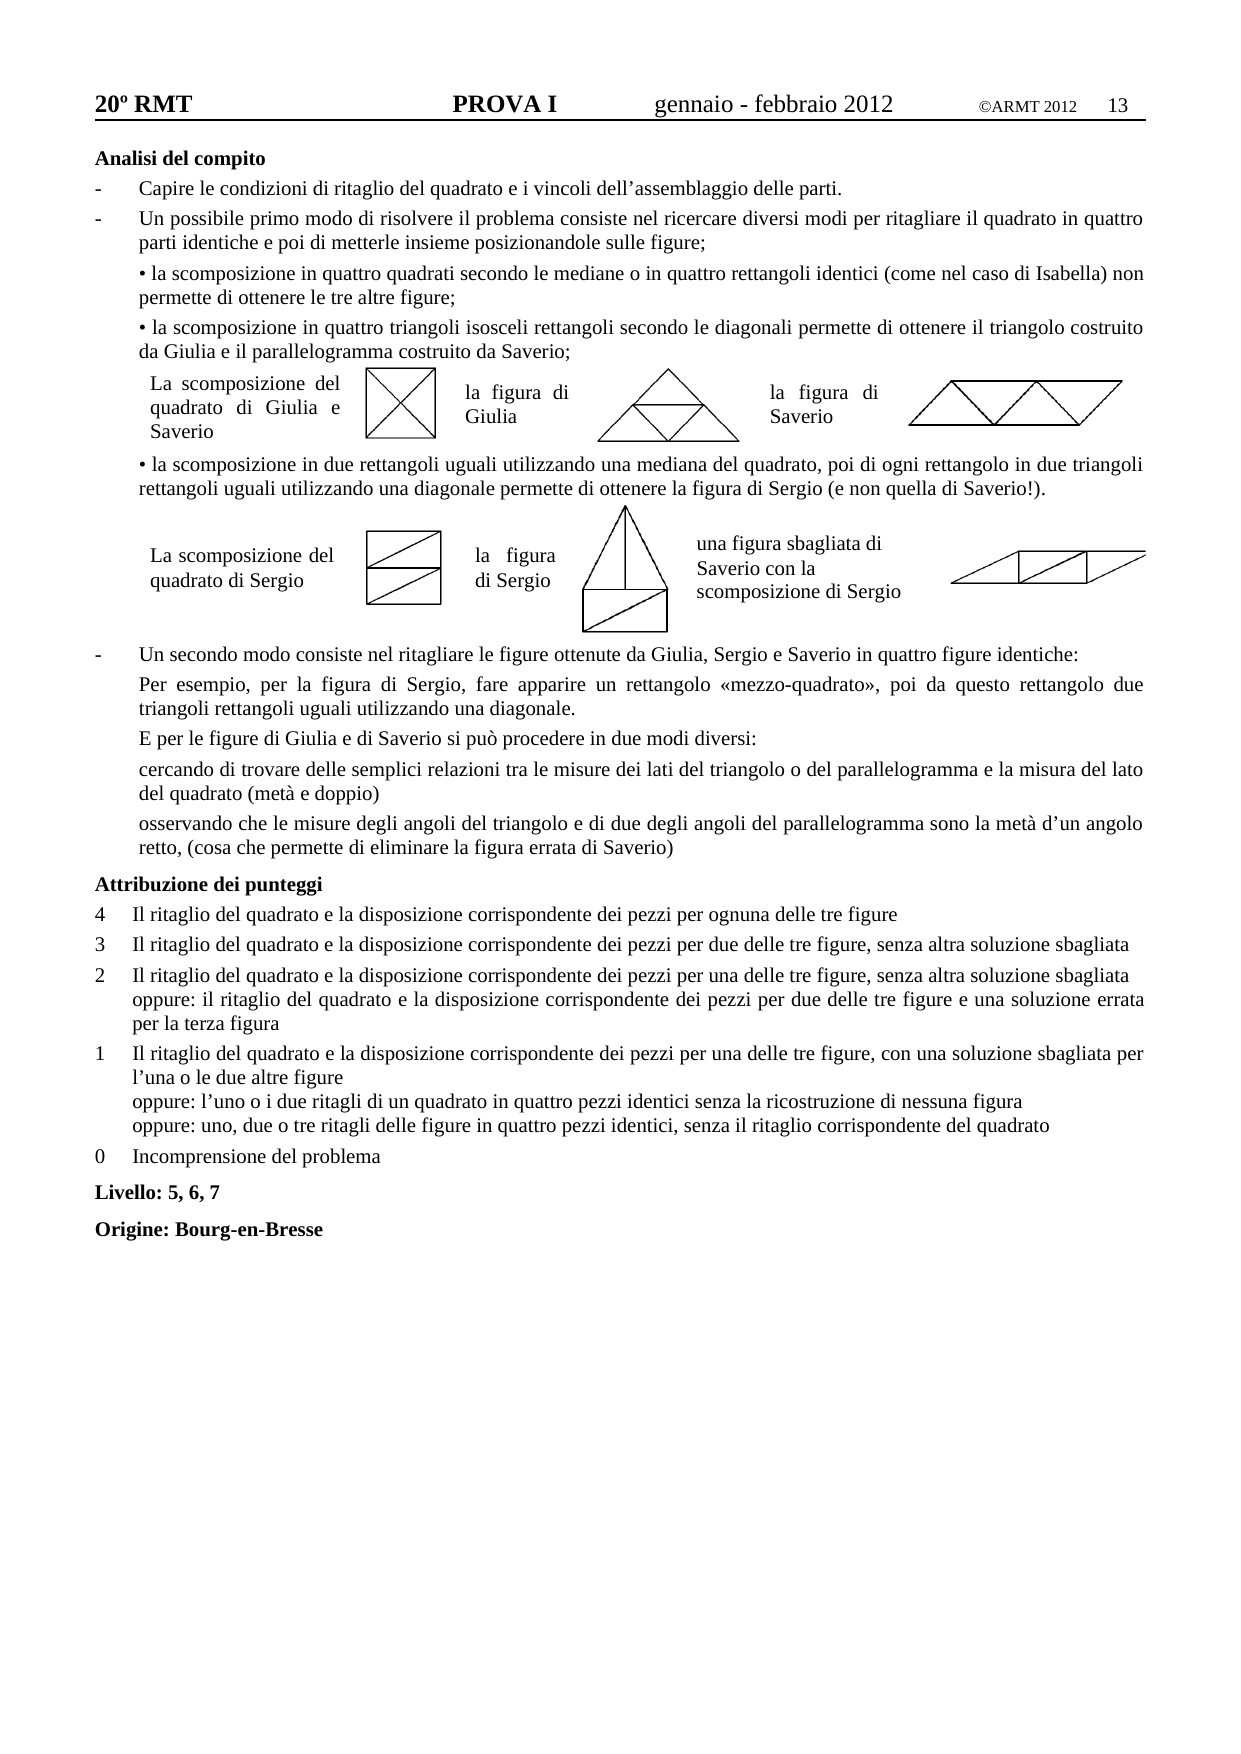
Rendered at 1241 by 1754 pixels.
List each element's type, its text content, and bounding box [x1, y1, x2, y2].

table_header La scomposizione del quadrato di Giulia e Saverio [139, 363, 352, 445]
text Attribuzione dei punteggi [94, 872, 1146, 896]
text oppure: uno, due o tre ritagli delle figure in quattro pezzi identici, senza il ritaglio corrispondente del quadrato [94, 1113, 1146, 1137]
text Origine: Bourg-en-Bresse [94, 1217, 1146, 1241]
text osservando che le misure degli angoli del triangolo e di due degli angoli del parallelogramma sono la metà d’un angolo retto, (cosa che permette di eliminare la figura errata di Saverio) [94, 811, 1146, 859]
table_header [936, 500, 1146, 635]
text cercando di trovare delle semplici relazioni tra le misure dei lati del triangolo o del parallelogramma e la misura del lato del quadrato (metà e doppio) [94, 757, 1146, 805]
table_header [352, 363, 454, 445]
text • la scomposizione in quattro triangoli isosceli rettangoli secondo le diagonali permette di ottenere il triangolo costruito da Giulia e il parallelogramma costruito da Saverio; [94, 315, 1146, 363]
text Analisi del compito [94, 146, 1146, 169]
text - Un secondo modo consiste nel ritagliare le figure ottenute da Giulia, Sergio e Saverio in quattro figure identiche: [94, 642, 1146, 666]
picture [362, 364, 443, 444]
text oppure: l’uno o i due ritagli di un quadrato in quattro pezzi identici senza la ricostruzione di nessuna figura [94, 1089, 1146, 1113]
text 1 Il ritaglio del quadrato e la disposizione corrispondente dei pezzi per una delle tre figure, con una soluzione sbagliata per l’una o le due altre figure [94, 1041, 1146, 1089]
table_header [345, 500, 463, 635]
table_header La scomposizione del quadrato di Sergio [139, 500, 345, 635]
text 0 Incomprensione del problema [94, 1143, 1146, 1168]
table_header [672, 500, 685, 635]
table_header la figura di Saverio [758, 363, 890, 445]
table_header [890, 363, 1146, 445]
picture [578, 499, 672, 636]
text Livello: 5, 6, 7 [94, 1180, 1146, 1204]
table_header una figura sbagliata di Saverio con la scomposizione di Sergio [685, 500, 936, 635]
picture [901, 376, 1134, 432]
text • la scomposizione in due rettangoli uguali utilizzando una mediana del quadrato, poi di ogni rettangolo in due triangoli rettangoli uguali utilizzando una diagonale permette di ottenere la figura di Sergio (e non quella di Saverio!). [94, 451, 1146, 499]
table_header [747, 363, 758, 445]
text 2 Il ritaglio del quadrato e la disposizione corrispondente dei pezzi per una delle tre figure, senza altra soluzione sbagliata [94, 963, 1146, 987]
text oppure: il ritaglio del quadrato e la disposizione corrispondente dei pezzi per due delle tre figure e una soluzione errata per la terza figura [94, 987, 1146, 1035]
table_header [580, 363, 591, 445]
text - Un possibile primo modo di risolvere il problema consiste nel ricercare diversi modi per ritagliare il quadrato in quattro parti identiche e poi di metterle insieme posizionandole sulle figure; [94, 206, 1146, 254]
table_header la figura di Giulia [454, 363, 580, 445]
picture [362, 525, 448, 610]
text 4 Il ritaglio del quadrato e la disposizione corrispondente dei pezzi per ognuna delle tre figure [94, 902, 1146, 926]
table_header [567, 500, 578, 635]
text E per le figure di Giulia e di Saverio si può procedere in due modi diversi: [94, 726, 1146, 750]
picture [591, 363, 747, 446]
text Per esempio, per la figura di Sergio, fare apparire un rettangolo «mezzo-quadrato», poi da questo rettangolo due triangoli rettangoli uguali utilizzando una diagonale. [94, 672, 1146, 720]
text • la scomposizione in quattro quadrati secondo le mediane o in quattro rettangoli identici (come nel caso di Isabella) non permette di ottenere le tre altre figure; [94, 261, 1146, 309]
text - Capire le condizioni di ritaglio del quadrato e i vincoli dell’assemblaggio delle parti. [94, 176, 1146, 200]
picture [947, 546, 1146, 589]
text 3 Il ritaglio del quadrato e la disposizione corrispondente dei pezzi per due delle tre figure, senza altra soluzione sbagliata [94, 932, 1146, 956]
table_header la figura di Sergio [464, 500, 567, 635]
